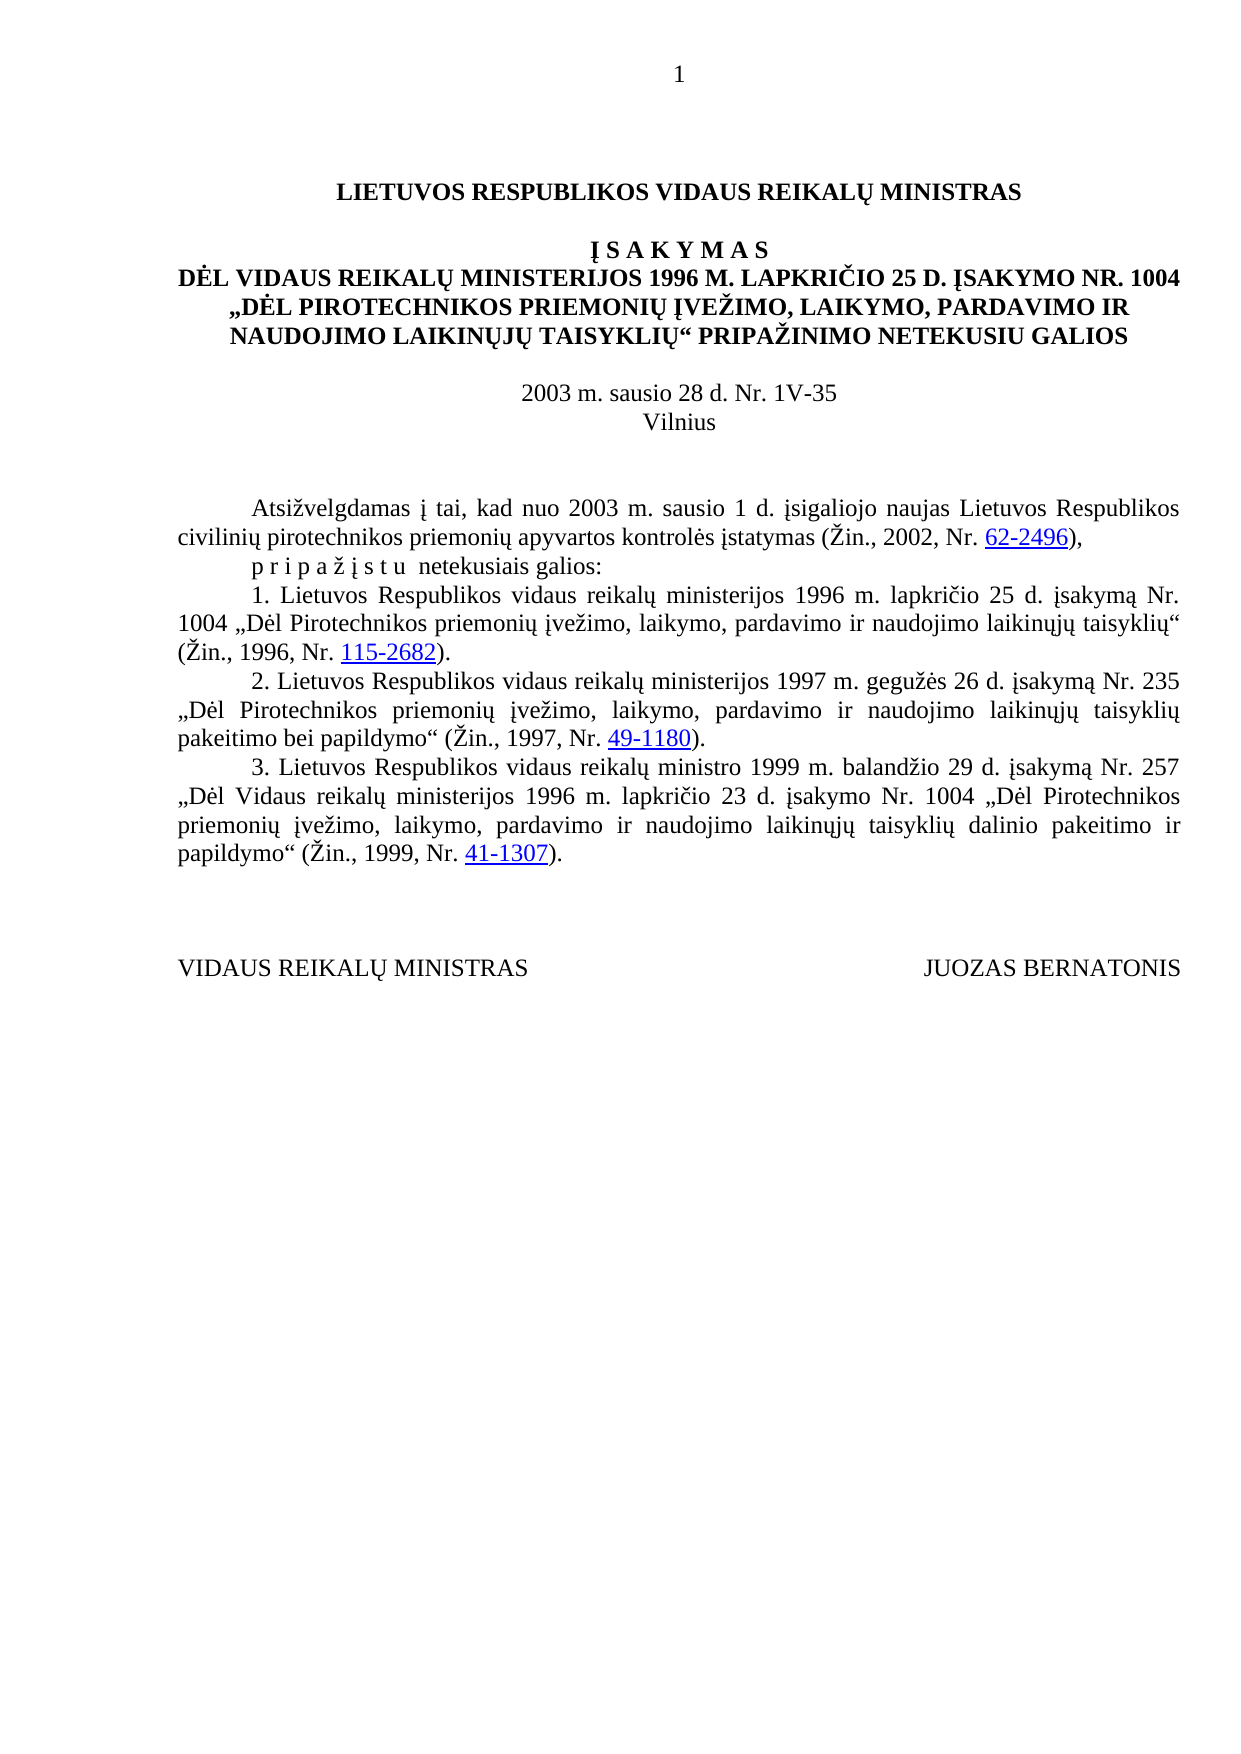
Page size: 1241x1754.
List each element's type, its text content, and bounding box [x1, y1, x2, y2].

text pripažįstu netekusiais galios: [177, 551, 1181, 580]
text VIDAUS REIKALŲ MINISTRAS JUOZAS BERNATONIS [177, 953, 1181, 982]
text 2. Lietuvos Respublikos vidaus reikalų ministerijos 1997 m. gegužės 26 d. įsakymą Nr. 235 „Dėl Pirotechnikos priemonių įvežimo, laikymo, pardavimo ir naudojimo laikinųjų taisyklių pakeitimo bei papildymo“ (Žin., 1997, Nr. 49-1180). [177, 666, 1181, 752]
text LIETUVOS RESPUBLIKOS VIDAUS REIKALŲ MINISTRAS [177, 177, 1181, 206]
text DĖL VIDAUS REIKALŲ MINISTERIJOS 1996 M. LAPKRIČIO 25 D. ĮSAKYMO NR. 1004 „DĖL PIROTECHNIKOS PRIEMONIŲ ĮVEŽIMO, LAIKYMO, PARDAVIMO IR NAUDOJIMO LAIKINŲJŲ TAISYKLIŲ“ PRIPAŽINIMO NETEKUSIU GALIOS [177, 263, 1181, 350]
text 3. Lietuvos Respublikos vidaus reikalų ministro 1999 m. balandžio 29 d. įsakymą Nr. 257 „Dėl Vidaus reikalų ministerijos 1996 m. lapkričio 23 d. įsakymo Nr. 1004 „Dėl Pirotechnikos priemonių įvežimo, laikymo, pardavimo ir naudojimo laikinųjų taisyklių dalinio pakeitimo ir papildymo“ (Žin., 1999, Nr. 41-1307). [177, 752, 1181, 867]
text 1. Lietuvos Respublikos vidaus reikalų ministerijos 1996 m. lapkričio 25 d. įsakymą Nr. 1004 „Dėl Pirotechnikos priemonių įvežimo, laikymo, pardavimo ir naudojimo laikinųjų taisyklių“ (Žin., 1996, Nr. 115-2682). [177, 580, 1181, 666]
text Į S A K Y M A S [177, 235, 1181, 263]
text Atsižvelgdamas į tai, kad nuo 2003 m. sausio 1 d. įsigaliojo naujas Lietuvos Respublikos civilinių pirotechnikos priemonių apyvartos kontrolės įstatymas (Žin., 2002, Nr. 62-2496), [177, 493, 1181, 551]
text Vilnius [177, 407, 1181, 436]
text 2003 m. sausio 28 d. Nr. 1V-35 [177, 378, 1181, 407]
